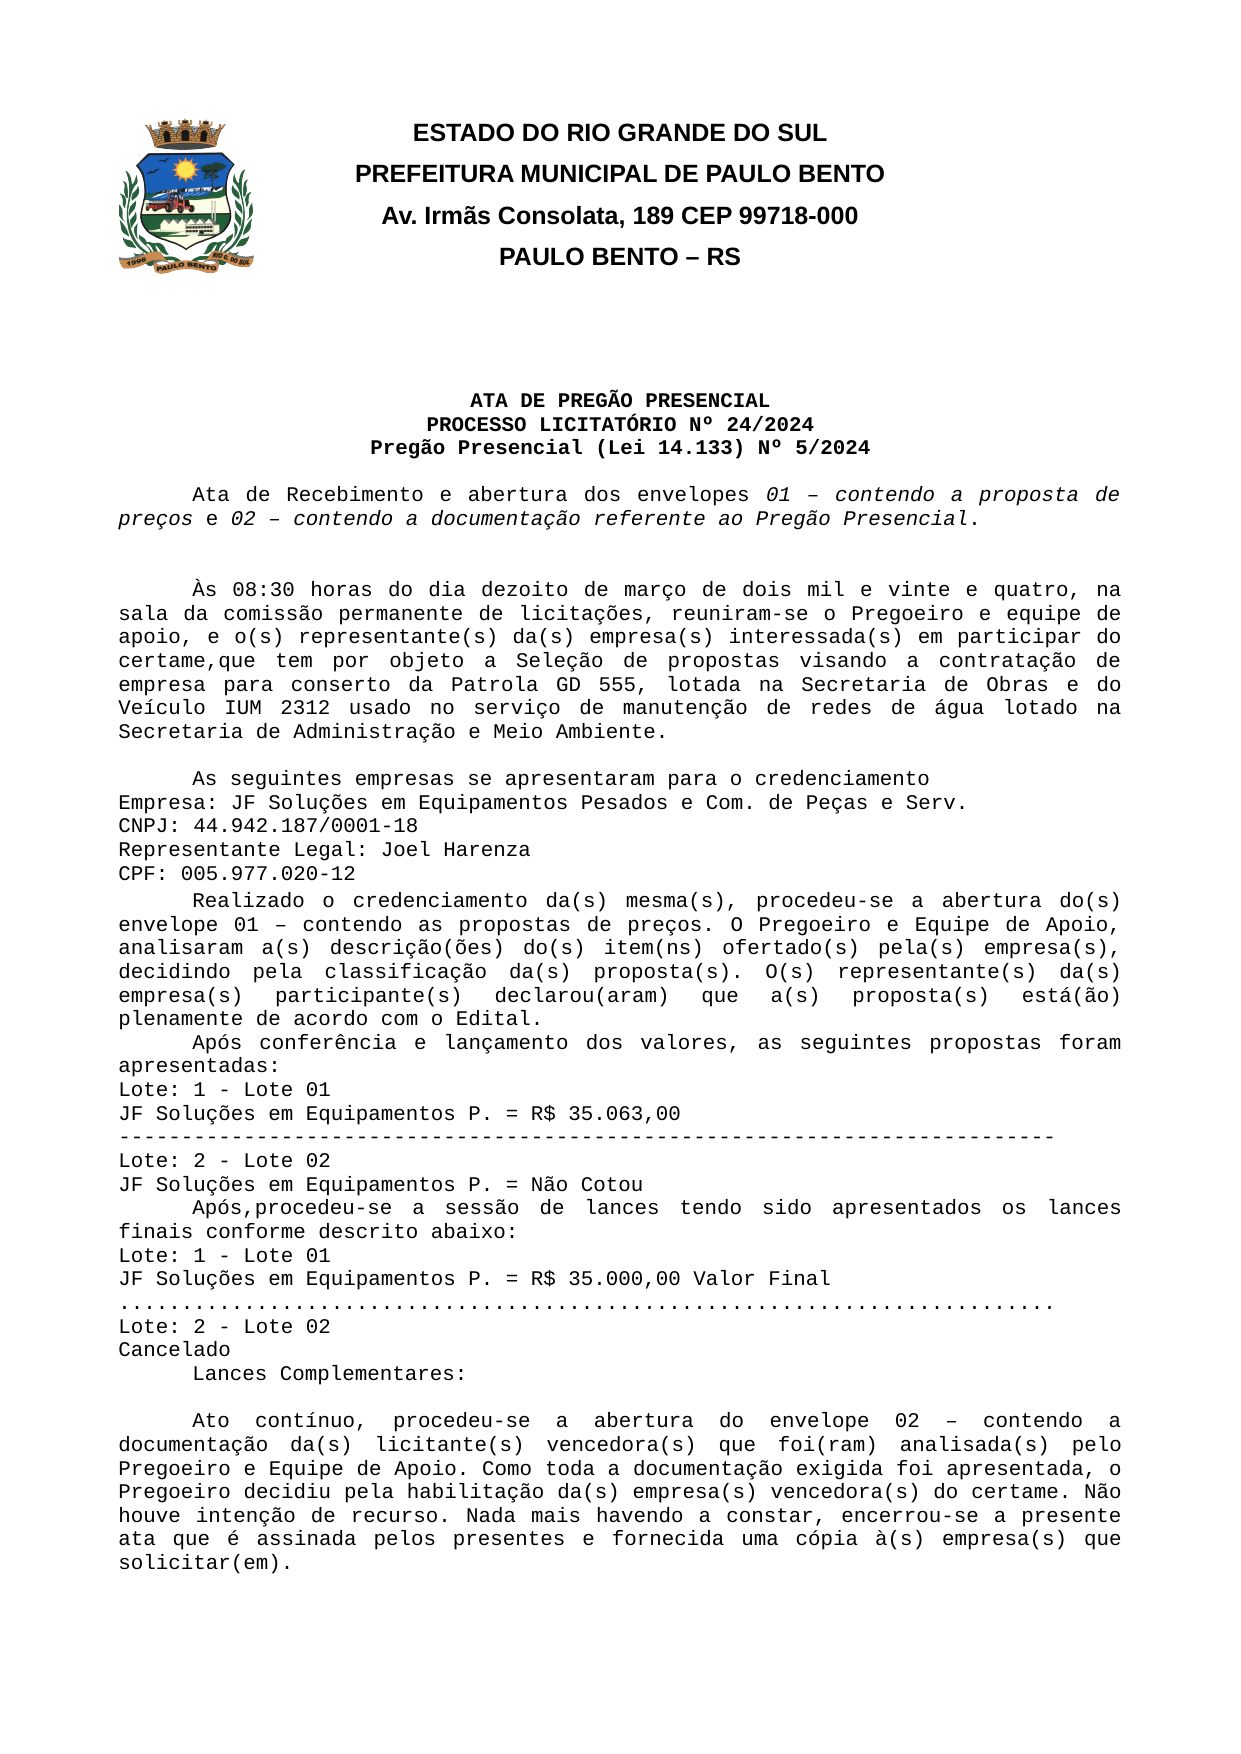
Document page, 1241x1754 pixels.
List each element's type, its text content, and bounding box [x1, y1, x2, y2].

text Realizado o credenciamento da(s) mesma(s), procedeu-se a abertura do(s) envelope 01 – contendo as propostas de preços. O Pregoeiro e Equipe de Apoio, analisaram a(s) descrição(ões) do(s) item(ns) ofertado(s) pela(s) empresa(s), decidindo pela classificação da(s) proposta(s). O(s) representante(s) da(s) empresa(s) participante(s) declarou(aram) que a(s) proposta(s) está(ão) plenamente de acordo com o Edital. [118, 890, 1122, 1032]
text Após conferência e lançamento dos valores, as seguintes propostas foram apresentadas: [118, 1032, 1122, 1079]
text Lote: 1 - Lote 01 JF Soluções em Equipamentos P. = R$ 35.063,00 --------------------------------------------------------------------------- Lote: 2 - Lote 02 JF Soluções em Equipamentos P. = Não Cotou [118, 1079, 1122, 1197]
text Lote: 1 - Lote 01 JF Soluções em Equipamentos P. = R$ 35.000,00 Valor Final ........................................................................... Lote: 2 - Lote 02 Cancelado [118, 1245, 1122, 1363]
picture [118, 118, 254, 274]
text Ata de Recebimento e abertura dos envelopes 01 – contendo a proposta de preços e 02 – contendo a documentação referente ao Pregão Presencial. [118, 484, 1122, 532]
text As seguintes empresas se apresentaram para o credenciamento [118, 768, 1122, 792]
text ATA DE PREGÃO PRESENCIAL [118, 390, 1122, 413]
text Às 08:30 horas do dia dezoito de março de dois mil e vinte e quatro, na sala da comissão permanente de licitações, reuniram-se o Pregoeiro e equipe de apoio, e o(s) representante(s) da(s) empresa(s) interessada(s) em participar do certame,que tem por objeto a Seleção de propostas visando a contratação de empresa para conserto da Patrola GD 555, lotada na Secretaria de Obras e do Veículo IUM 2312 usado no serviço de manutenção de redes de água lotado na Secretaria de Administração e Meio Ambiente. [118, 579, 1122, 744]
text Pregão Presencial (Lei 14.133) Nº 5/2024 [118, 437, 1122, 461]
text Empresa: JF Soluções em Equipamentos Pesados e Com. de Peças e Serv. CNPJ: 44.942.187/0001-18 Representante Legal: Joel Harenza CPF: 005.977.020-12 [118, 792, 1122, 886]
text Ato contínuo, procedeu-se a abertura do envelope 02 – contendo a documentação da(s) licitante(s) vencedora(s) que foi(ram) analisada(s) pelo Pregoeiro e Equipe de Apoio. Como toda a documentação exigida foi apresentada, o Pregoeiro decidiu pela habilitação da(s) empresa(s) vencedora(s) do certame. Não houve intenção de recurso. Nada mais havendo a constar, encerrou-se a presente ata que é assinada pelos presentes e fornecida uma cópia à(s) empresa(s) que solicitar(em). [118, 1410, 1122, 1576]
text Lances Complementares: [118, 1363, 1122, 1387]
text PROCESSO LICITATÓRIO Nº 24/2024 [118, 413, 1122, 437]
text Após,procedeu-se a sessão de lances tendo sido apresentados os lances finais conforme descrito abaixo: [118, 1197, 1122, 1245]
